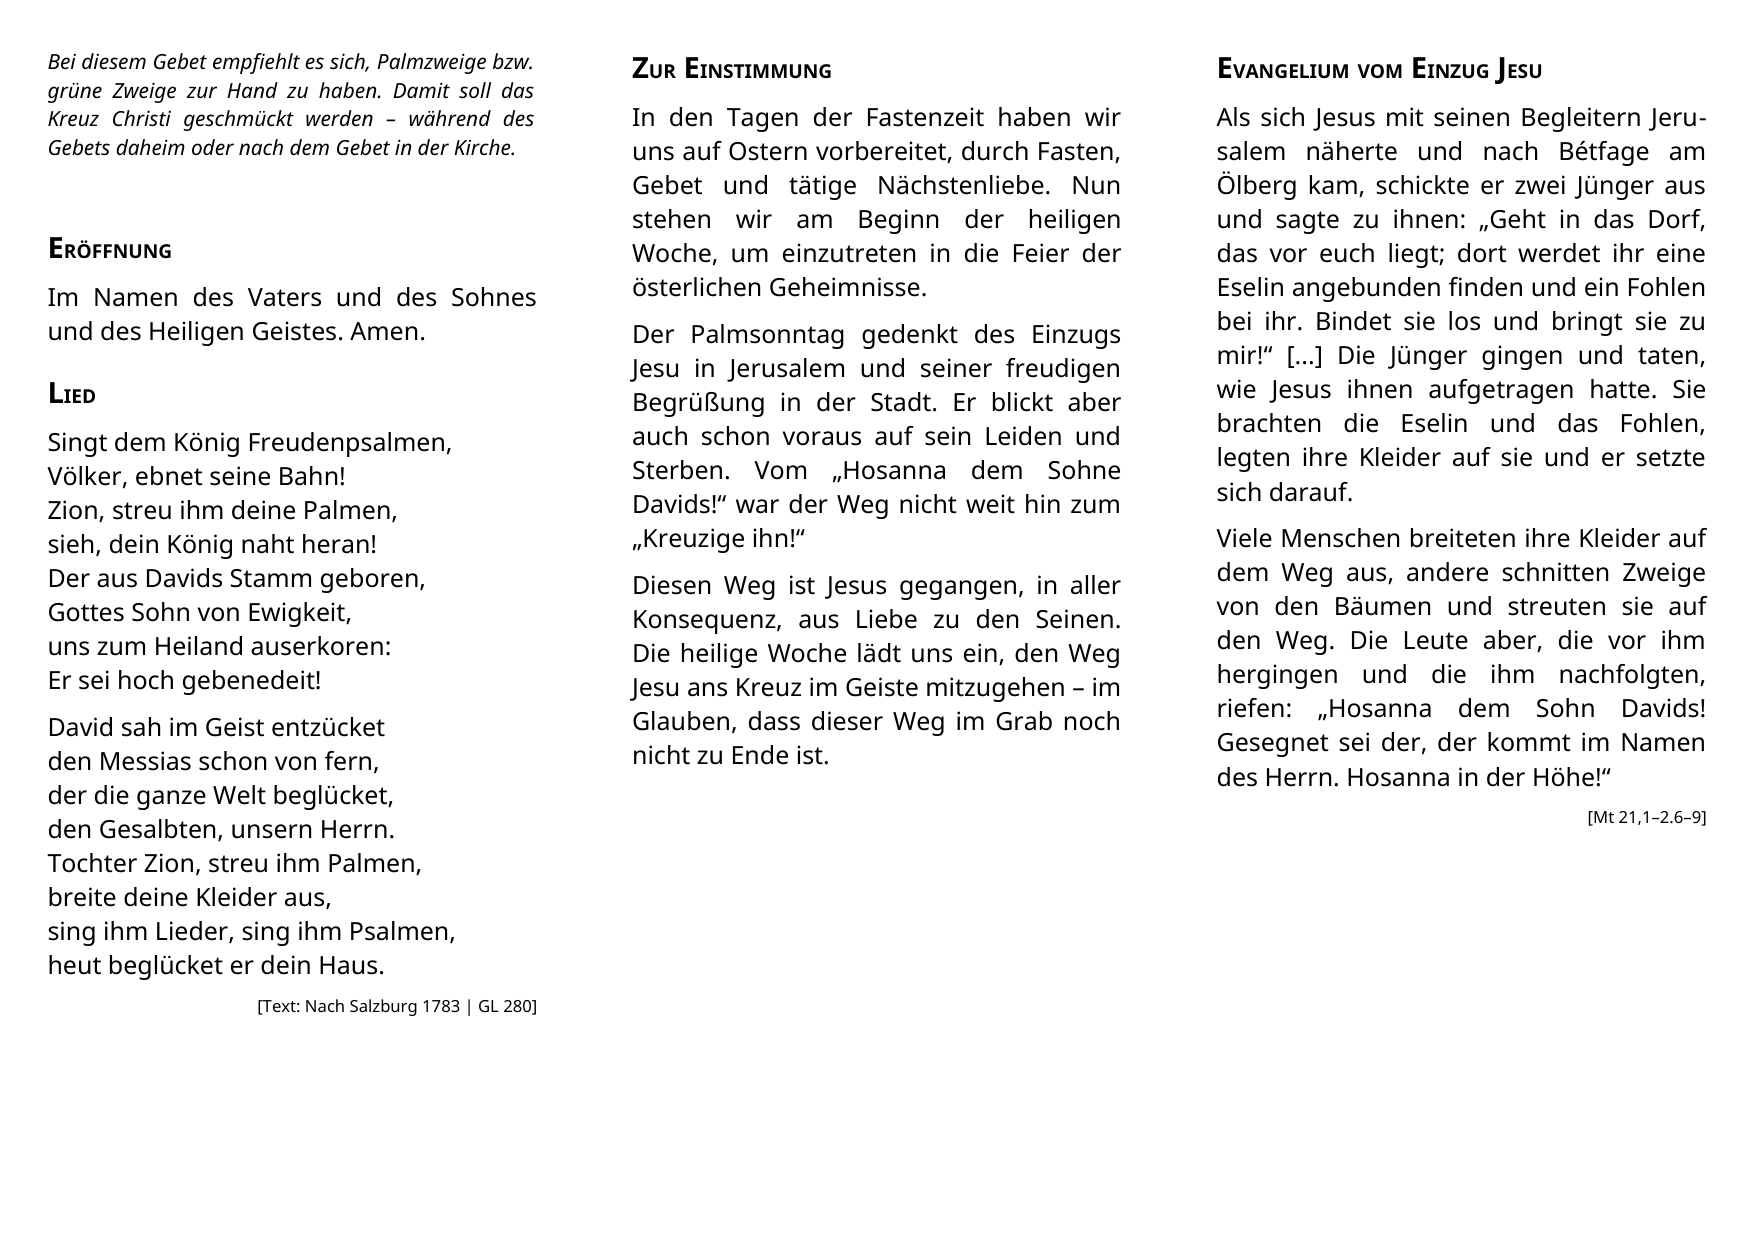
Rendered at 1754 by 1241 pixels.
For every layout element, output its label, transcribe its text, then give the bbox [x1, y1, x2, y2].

text Der Palmsonntag gedenkt des Einzugs Jesu in Jerusalem und seiner freudigen Begrü­ßung in der Stadt. Er blickt aber auch schon voraus auf sein Leiden und Sterben. Vom „Hosanna dem Sohne Davids!“ war der Weg nicht weit hin zum „Kreuzige ihn!“ [632, 316, 1122, 555]
text In den Tagen der Fastenzeit haben wir uns auf Ostern vorbereitet, durch Fasten, Gebet und tätige Nächstenliebe. Nun stehen wir am Beginn der heiligen Woche, um einzu­treten in die Feier der österlichen Geheim­nisse. [632, 99, 1122, 304]
text Evangelium vom Einzug Jesu [1216, 47, 1707, 87]
text Gottes Sohn von Ewigkeit, [47, 595, 537, 629]
text heut beglücket er dein Haus. [47, 948, 537, 982]
text der die ganze Welt beglücket, [47, 778, 537, 812]
text David sah im Geist entzücket [47, 709, 537, 743]
text [Text: Nach Salzburg 1783 | GL 280] [47, 994, 537, 1017]
text Viele Menschen breiteten ihre Kleider auf dem Weg aus, andere schnitten Zweige von den Bäumen und streuten sie auf den Weg. Die Leute aber, die vor ihm hergingen und die ihm nachfolgten, riefen: „Hosanna dem Sohn Davids! Gesegnet sei der, der kommt im Namen des Herrn. Hosanna in der Höhe!“ [1216, 521, 1707, 793]
text uns zum Heiland auserkoren: [47, 629, 537, 663]
text Eröffnung [47, 227, 537, 267]
text sieh, dein König naht heran! [47, 527, 537, 561]
text breite deine Kleider aus, [47, 880, 537, 914]
text Zur Einstimmung [632, 47, 1122, 87]
text den Gesalbten, unsern Herrn. [47, 812, 537, 846]
text Singt dem König Freudenpsalmen, [47, 424, 537, 458]
text Bei diesem Gebet empfiehlt es sich, Palmzweige bzw. grüne Zweige zur Hand zu haben. Damit soll das Kreuz Christi geschmückt werden – während des Gebets daheim oder nach dem Gebet in der Kirche. [47, 47, 537, 161]
text Im Namen des Vaters und des Sohnes und des Heiligen Geistes. Amen. [47, 279, 537, 347]
text den Messias schon von fern, [47, 743, 537, 778]
text Der aus Davids Stamm geboren, [47, 561, 537, 595]
text Zion, streu ihm deine Palmen, [47, 493, 537, 527]
text sing ihm Lieder, sing ihm Psalmen, [47, 914, 537, 948]
text Diesen Weg ist Jesus gegangen, in aller Konsequenz, aus Liebe zu den Seinen. Die heilige Woche lädt uns ein, den Weg Jesu ans Kreuz im Geiste mitzugehen – im Glau­ben, dass dieser Weg im Grab noch nicht zu Ende ist. [632, 567, 1122, 772]
text Völker, ebnet seine Bahn! [47, 458, 537, 493]
text Lied [47, 372, 537, 412]
text Er sei hoch gebenedeit! [47, 663, 537, 697]
text Tochter Zion, streu ihm Palmen, [47, 846, 537, 880]
text [Mt 21,1–2.6–9] [1216, 806, 1707, 828]
text Als sich Jesus mit seinen Begleitern Jeru­salem näherte und nach Bétfage am Ölberg kam, schickte er zwei Jünger aus und sagte zu ihnen: „Geht in das Dorf, das vor euch liegt; dort werdet ihr eine Eselin angebun­den finden und ein Fohlen bei ihr. Bindet sie los und bringt sie zu mir!“ [...] Die Jünger gingen und taten, wie Jesus ihnen aufge­tragen hatte. Sie brachten die Eselin und das Fohlen, legten ihre Kleider auf sie und er setzte sich darauf. [1216, 99, 1707, 508]
